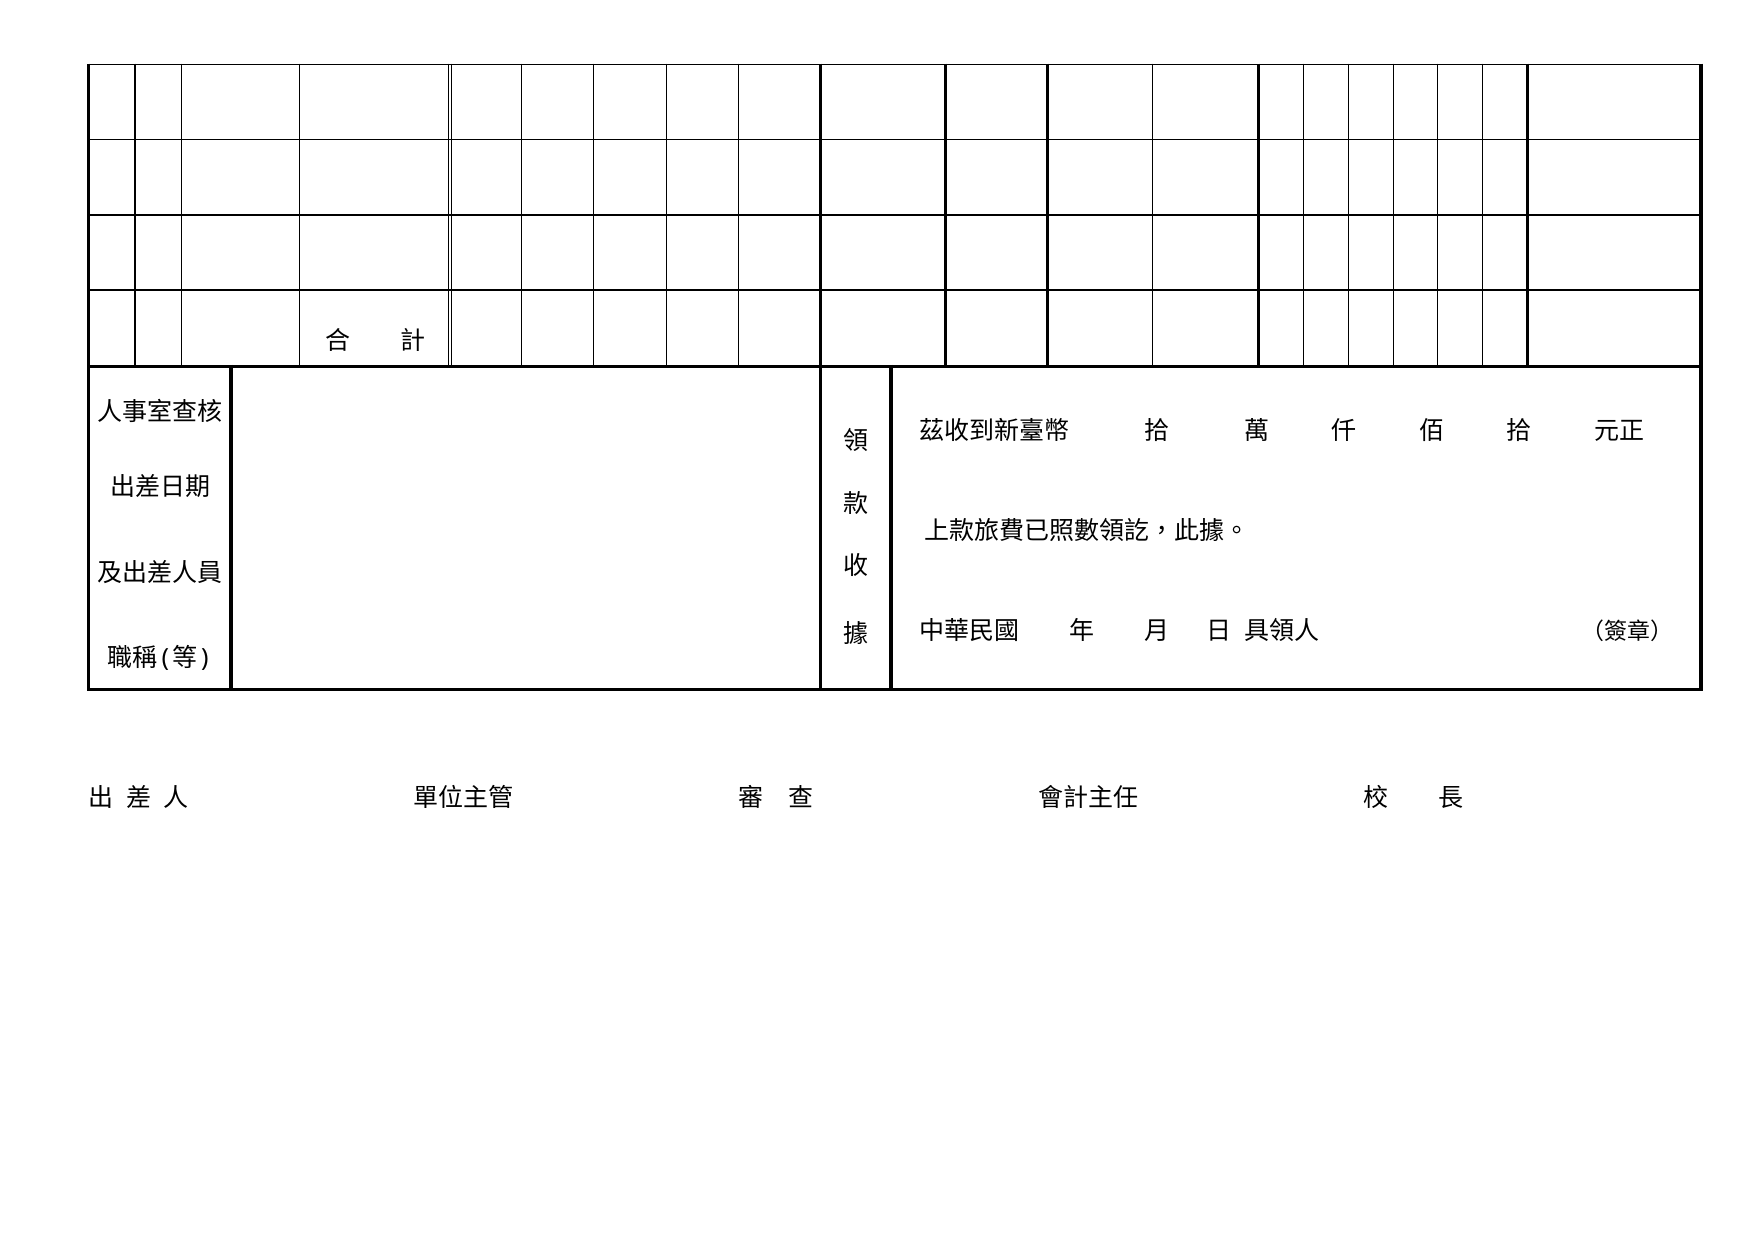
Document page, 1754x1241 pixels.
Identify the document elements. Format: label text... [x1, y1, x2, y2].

table_cell [1349, 140, 1393, 214]
table_cell [90, 291, 134, 365]
table_cell [452, 216, 521, 289]
table_cell [947, 65, 1046, 139]
table_cell [822, 291, 944, 365]
table_cell [182, 140, 299, 214]
table_cell [182, 291, 299, 365]
table_cell [452, 65, 521, 139]
table_cell [1304, 65, 1348, 139]
table_cell [1394, 65, 1437, 139]
table_cell [522, 65, 593, 139]
table_cell [1153, 140, 1257, 214]
table_cell [522, 216, 593, 289]
table_cell [947, 140, 1046, 214]
table_cell [1438, 140, 1482, 214]
table_cell 合 計 [300, 291, 448, 365]
table_cell [136, 291, 181, 365]
table_cell [1049, 216, 1152, 289]
text 出 差 人 單位主管 審 查 會計主任 校 長 [89, 753, 1695, 816]
table_cell 人事室查核 出差日期 及出差人員 職稱(等) [90, 368, 229, 688]
table_cell [1349, 65, 1393, 139]
table_cell [1304, 216, 1348, 289]
table_cell [667, 140, 738, 214]
table_cell [1153, 291, 1257, 365]
table_cell [1394, 291, 1437, 365]
table_cell [1349, 216, 1393, 289]
table_cell [739, 291, 819, 365]
table_cell [452, 291, 521, 365]
table_cell [452, 140, 521, 214]
table_cell [947, 216, 1046, 289]
table_cell [1049, 140, 1152, 214]
table_cell [90, 65, 134, 139]
table_cell [1529, 291, 1699, 365]
table_cell [522, 291, 593, 365]
table_cell [300, 65, 448, 139]
table_cell [1260, 216, 1303, 289]
table_cell [182, 216, 299, 289]
table_cell [667, 65, 738, 139]
table_cell [1438, 291, 1482, 365]
table_cell [594, 65, 666, 139]
table_cell [1153, 216, 1257, 289]
table_cell [739, 140, 819, 214]
table_cell [667, 216, 738, 289]
table_cell [1049, 65, 1152, 139]
table_cell [739, 216, 819, 289]
table_cell [947, 291, 1046, 365]
table_cell [182, 65, 299, 139]
table_cell [300, 216, 448, 289]
table_cell [300, 140, 448, 214]
table_cell [1529, 216, 1699, 289]
table_cell [1260, 140, 1303, 214]
table_cell [233, 368, 819, 688]
table_cell [1394, 140, 1437, 214]
table_cell [1438, 65, 1482, 139]
table_cell [1049, 291, 1152, 365]
table_cell 領 款 收 據 [822, 368, 889, 688]
table_cell [1483, 216, 1526, 289]
table_cell [1529, 140, 1699, 214]
table_cell [1483, 291, 1526, 365]
table_cell [739, 65, 819, 139]
table_cell [822, 216, 944, 289]
table_cell [822, 140, 944, 214]
table_cell [136, 140, 181, 214]
table_cell [1349, 291, 1393, 365]
table_cell [1529, 65, 1699, 139]
table_cell [1260, 291, 1303, 365]
table_cell [667, 291, 738, 365]
table_cell [136, 65, 181, 139]
table_cell [1260, 65, 1303, 139]
table_cell [1483, 65, 1526, 139]
table_cell [822, 65, 944, 139]
table_cell [594, 291, 666, 365]
table_cell [594, 216, 666, 289]
table_cell [1483, 140, 1526, 214]
table_cell [1438, 216, 1482, 289]
table_cell [90, 216, 134, 289]
table_cell [136, 216, 181, 289]
table_cell [594, 140, 666, 214]
table_cell [1394, 216, 1437, 289]
table_cell [1304, 291, 1348, 365]
table_cell [522, 140, 593, 214]
table_cell 茲收到新臺幣 拾 萬 仟 佰 拾 元正 上款旅費已照數領訖，此據。 中華民國 年 月 日 具領人 （簽章） [893, 368, 1699, 688]
table_cell [90, 140, 134, 214]
table_cell [1153, 65, 1257, 139]
table_cell [1304, 140, 1348, 214]
